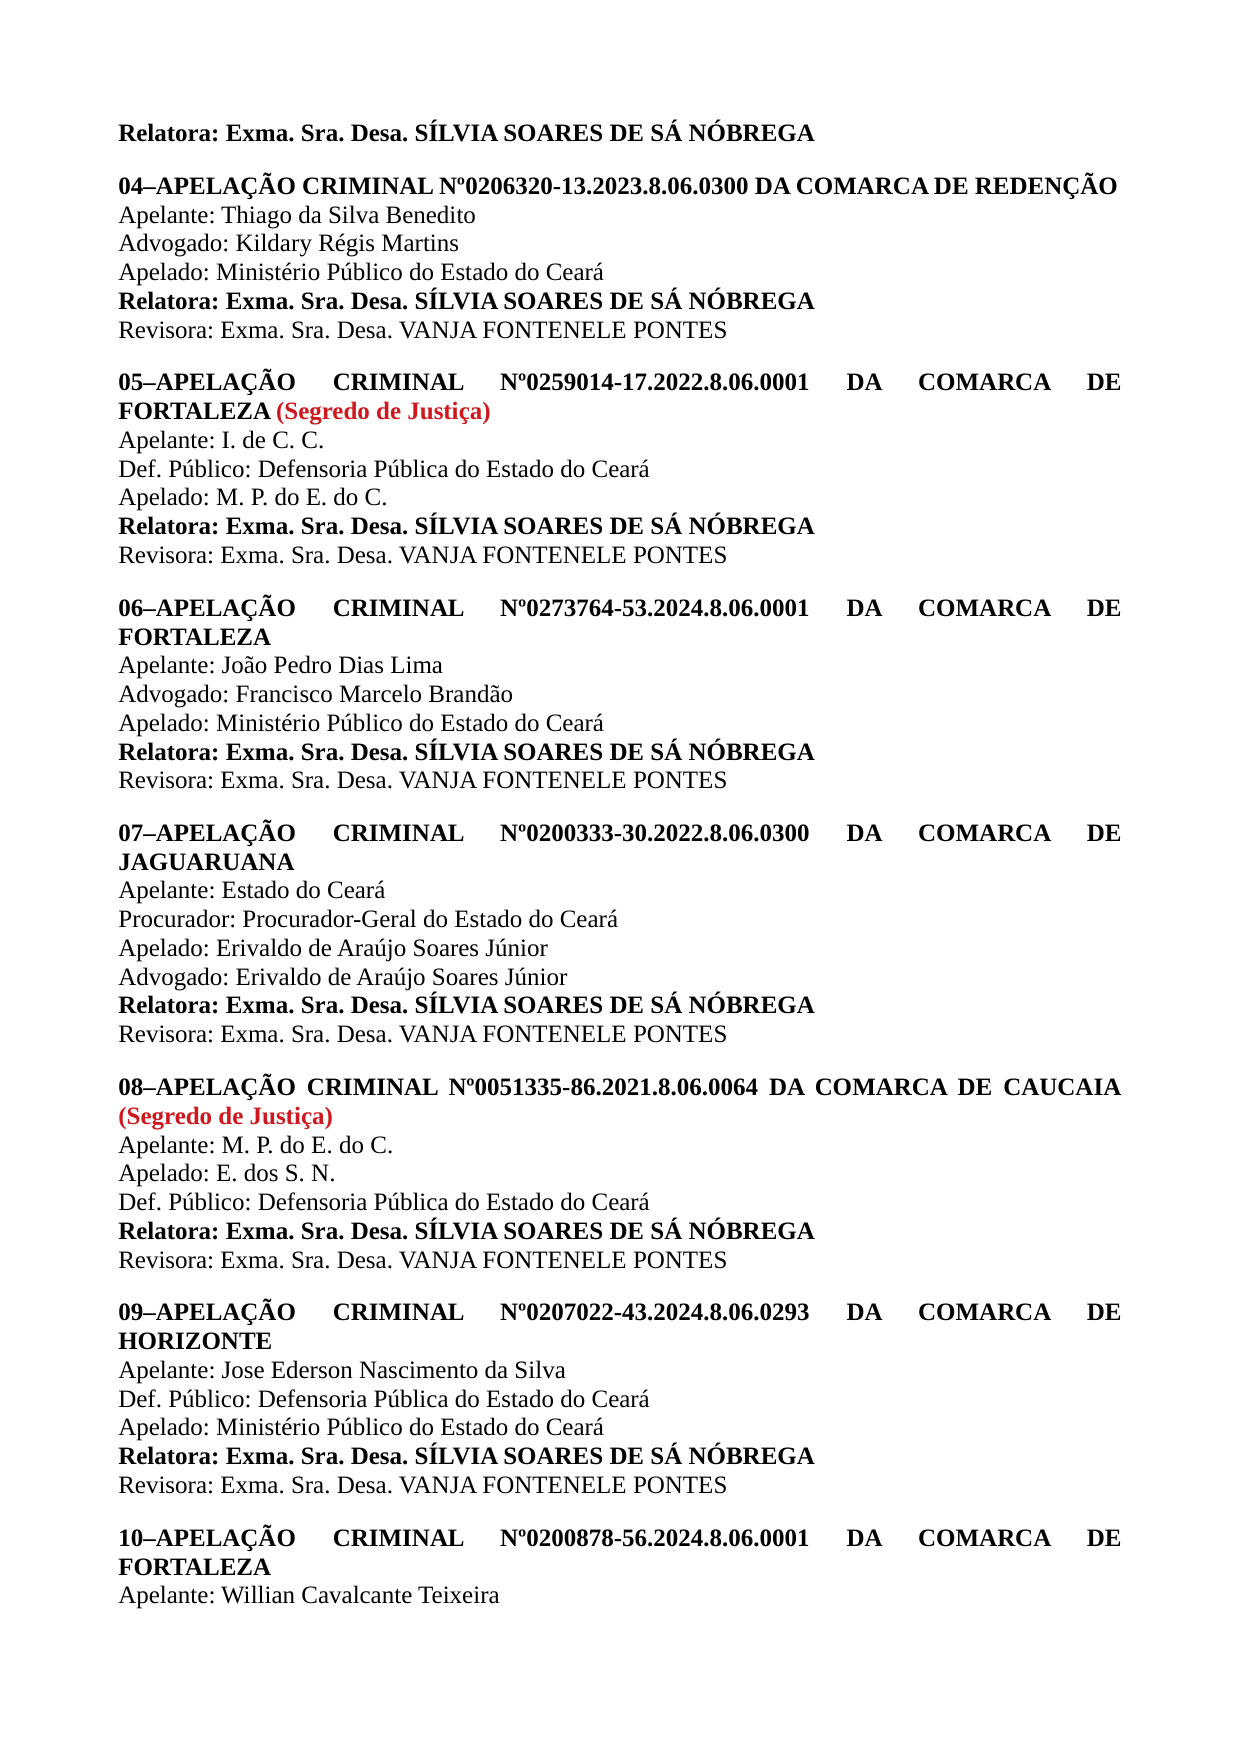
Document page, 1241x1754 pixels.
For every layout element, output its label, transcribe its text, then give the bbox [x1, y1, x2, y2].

text Relatora: Exma. Sra. Desa. SÍLVIA SOARES DE SÁ NÓBREGA [118, 118, 1122, 147]
text Advogado: Francisco Marcelo Brandão [118, 679, 1122, 708]
text Revisora: Exma. Sra. Desa. VANJA FONTENELE PONTES [118, 1470, 1122, 1499]
text Revisora: Exma. Sra. Desa. VANJA FONTENELE PONTES [118, 765, 1122, 794]
text Apelante: Thiago da Silva Benedito [118, 200, 1122, 228]
text Apelante: Willian Cavalcante Teixeira [118, 1580, 1122, 1609]
text Apelado: E. dos S. N. [118, 1158, 1122, 1187]
text Relatora: Exma. Sra. Desa. SÍLVIA SOARES DE SÁ NÓBREGA [118, 1216, 1122, 1245]
text Relatora: Exma. Sra. Desa. SÍLVIA SOARES DE SÁ NÓBREGA [118, 286, 1122, 315]
text Apelado: Ministério Público do Estado do Ceará [118, 1412, 1122, 1441]
text Revisora: Exma. Sra. Desa. VANJA FONTENELE PONTES [118, 1245, 1122, 1273]
text Revisora: Exma. Sra. Desa. VANJA FONTENELE PONTES [118, 315, 1122, 343]
text Apelante: Jose Ederson Nascimento da Silva [118, 1355, 1122, 1384]
text Relatora: Exma. Sra. Desa. SÍLVIA SOARES DE SÁ NÓBREGA [118, 991, 1122, 1019]
text Revisora: Exma. Sra. Desa. VANJA FONTENELE PONTES [118, 540, 1122, 569]
text Relatora: Exma. Sra. Desa. SÍLVIA SOARES DE SÁ NÓBREGA [118, 737, 1122, 765]
text Def. Público: Defensoria Pública do Estado do Ceará [118, 454, 1122, 482]
text 07–APELAÇÃO CRIMINAL Nº0200333-30.2022.8.06.0300 DA COMARCA DE JAGUARUANA [118, 818, 1122, 876]
text Advogado: Kildary Régis Martins [118, 228, 1122, 257]
text Apelado: Ministério Público do Estado do Ceará [118, 257, 1122, 286]
text Procurador: Procurador-Geral do Estado do Ceará [118, 904, 1122, 933]
text Def. Público: Defensoria Pública do Estado do Ceará [118, 1384, 1122, 1412]
text Apelado: Ministério Público do Estado do Ceará [118, 708, 1122, 737]
text 05–APELAÇÃO CRIMINAL Nº0259014-17.2022.8.06.0001 DA COMARCA DE FORTALEZA (Segredo de Justiça) [118, 367, 1122, 425]
text Apelado: Erivaldo de Araújo Soares Júnior [118, 933, 1122, 962]
text Def. Público: Defensoria Pública do Estado do Ceará [118, 1187, 1122, 1216]
text Apelante: João Pedro Dias Lima [118, 650, 1122, 679]
text Apelante: I. de C. C. [118, 425, 1122, 454]
text 04–APELAÇÃO CRIMINAL Nº0206320-13.2023.8.06.0300 DA COMARCA DE REDENÇÃO [118, 171, 1122, 200]
text Apelado: M. P. do E. do C. [118, 482, 1122, 511]
text Relatora: Exma. Sra. Desa. SÍLVIA SOARES DE SÁ NÓBREGA [118, 511, 1122, 540]
text Advogado: Erivaldo de Araújo Soares Júnior [118, 962, 1122, 991]
text 08–APELAÇÃO CRIMINAL Nº0051335-86.2021.8.06.0064 DA COMARCA DE CAUCAIA (Segredo de Justiça) [118, 1072, 1122, 1130]
text 06–APELAÇÃO CRIMINAL Nº0273764-53.2024.8.06.0001 DA COMARCA DE FORTALEZA [118, 593, 1122, 650]
text Relatora: Exma. Sra. Desa. SÍLVIA SOARES DE SÁ NÓBREGA [118, 1441, 1122, 1470]
text 09–APELAÇÃO CRIMINAL Nº0207022-43.2024.8.06.0293 DA COMARCA DE HORIZONTE [118, 1297, 1122, 1355]
text 10–APELAÇÃO CRIMINAL Nº0200878-56.2024.8.06.0001 DA COMARCA DE FORTALEZA [118, 1523, 1122, 1580]
text Revisora: Exma. Sra. Desa. VANJA FONTENELE PONTES [118, 1019, 1122, 1048]
text Apelante: M. P. do E. do C. [118, 1130, 1122, 1158]
text Apelante: Estado do Ceará [118, 876, 1122, 904]
